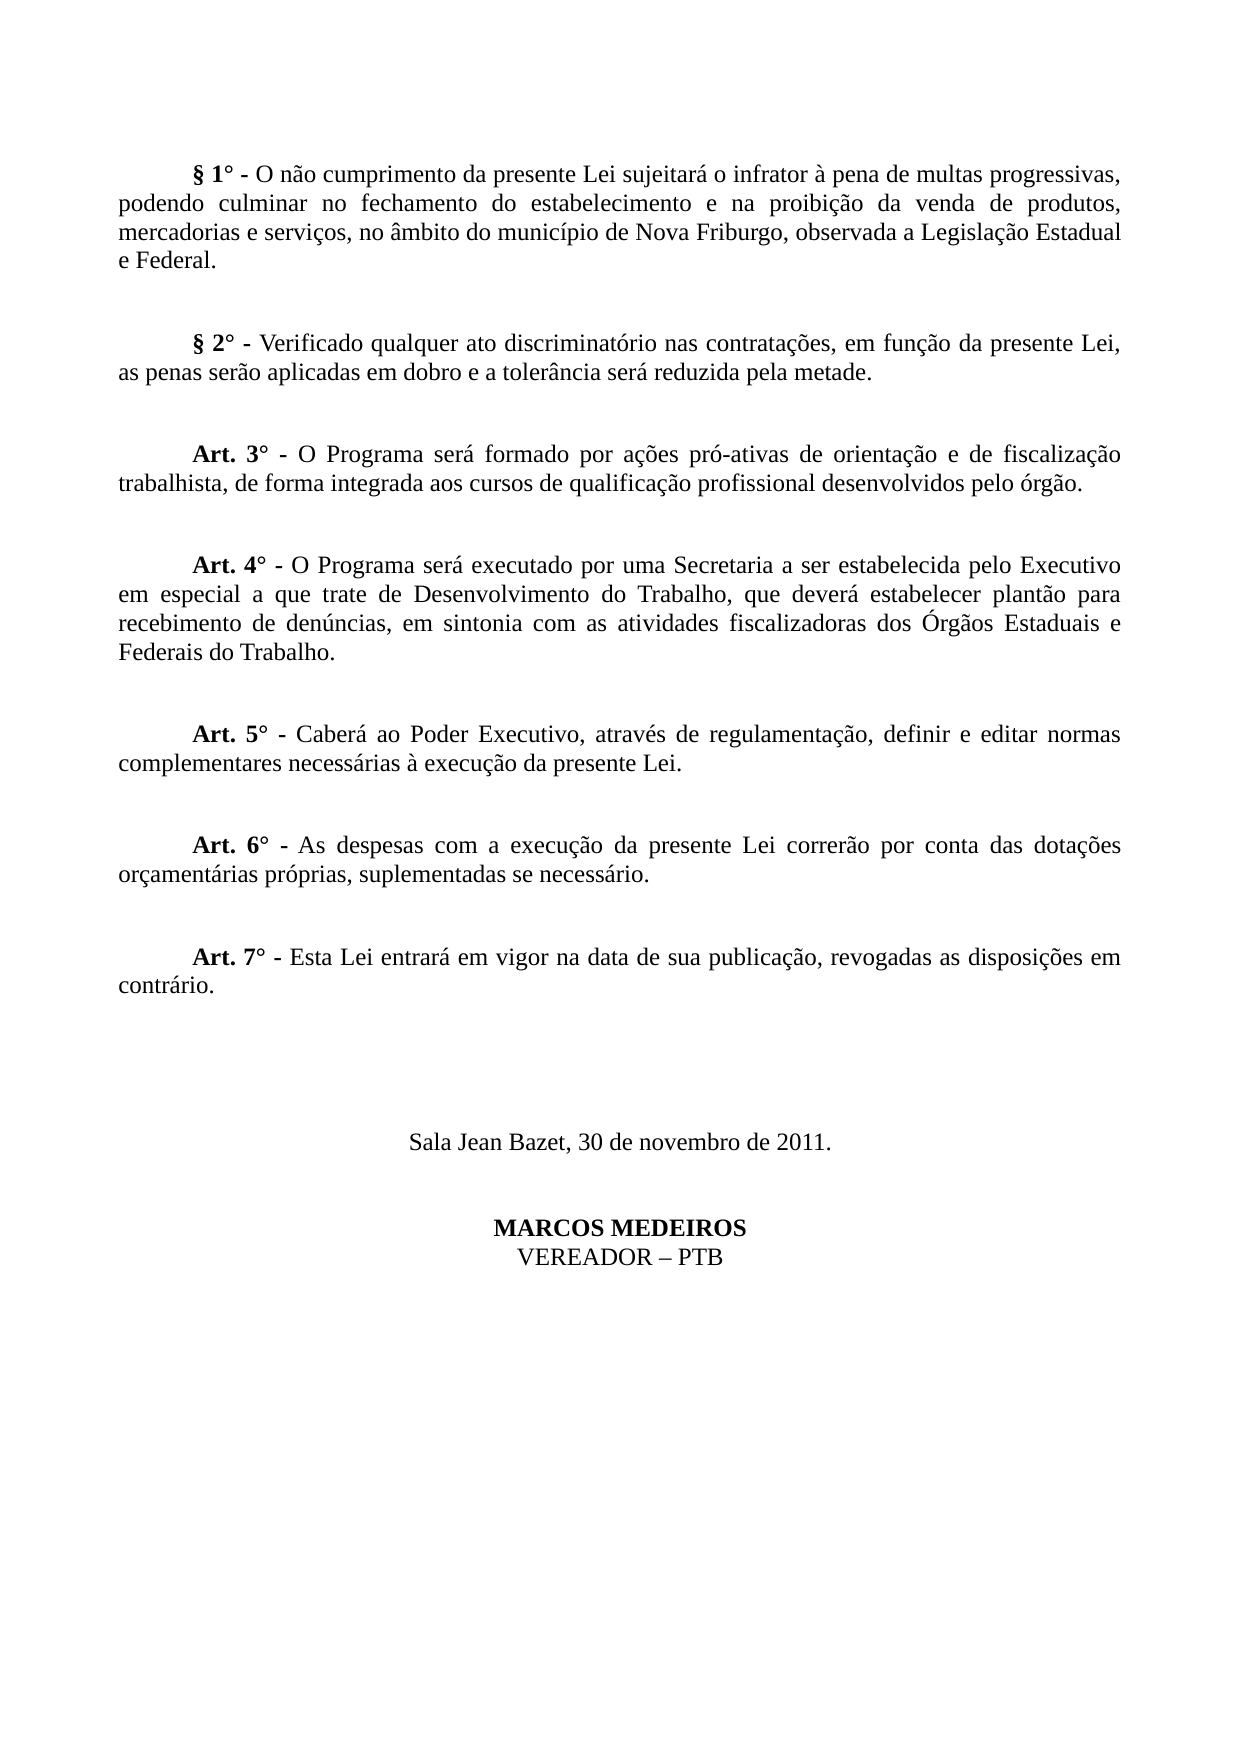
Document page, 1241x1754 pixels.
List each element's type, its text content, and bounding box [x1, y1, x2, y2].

text § 1° - O não cumprimento da presente Lei sujeitará o infrator à pena de multas progressivas, podendo culminar no fechamento do estabelecimento e na proibição da venda de produtos, mercadorias e serviços, no âmbito do município de Nova Friburgo, observada a Legislação Estadual e Federal. [118, 159, 1122, 274]
text Art. 7° - Esta Lei entrará em vigor na data de sua publicação, revogadas as disposições em contrário. [118, 942, 1122, 999]
text Art. 3° - O Programa será formado por ações pró-ativas de orientação e de fiscalização trabalhista, de forma integrada aos cursos de qualificação profissional desenvolvidos pelo órgão. [118, 439, 1122, 497]
text Art. 4° - O Programa será executado por uma Secretaria a ser estabelecida pelo Executivo em especial a que trate de Desenvolvimento do Trabalho, que deverá estabelecer plantão para recebimento de denúncias, em sintonia com as atividades fiscalizadoras dos Órgãos Estaduais e Federais do Trabalho. [118, 551, 1122, 666]
text Art. 6° - As despesas com a execução da presente Lei correrão por conta das dotações orçamentárias próprias, suplementadas se necessário. [118, 831, 1122, 888]
text Art. 5° - Caberá ao Poder Executivo, através de regulamentação, definir e editar normas complementares necessárias à execução da presente Lei. [118, 719, 1122, 777]
text VEREADOR – PTB [118, 1242, 1122, 1271]
text MARCOS MEDEIROS [118, 1213, 1122, 1242]
text Sala Jean Bazet, 30 de novembro de 2011. [118, 1127, 1122, 1156]
text § 2° - Verificado qualquer ato discriminatório nas contratações, em função da presente Lei, as penas serão aplicadas em dobro e a tolerância será reduzida pela metade. [118, 328, 1122, 386]
